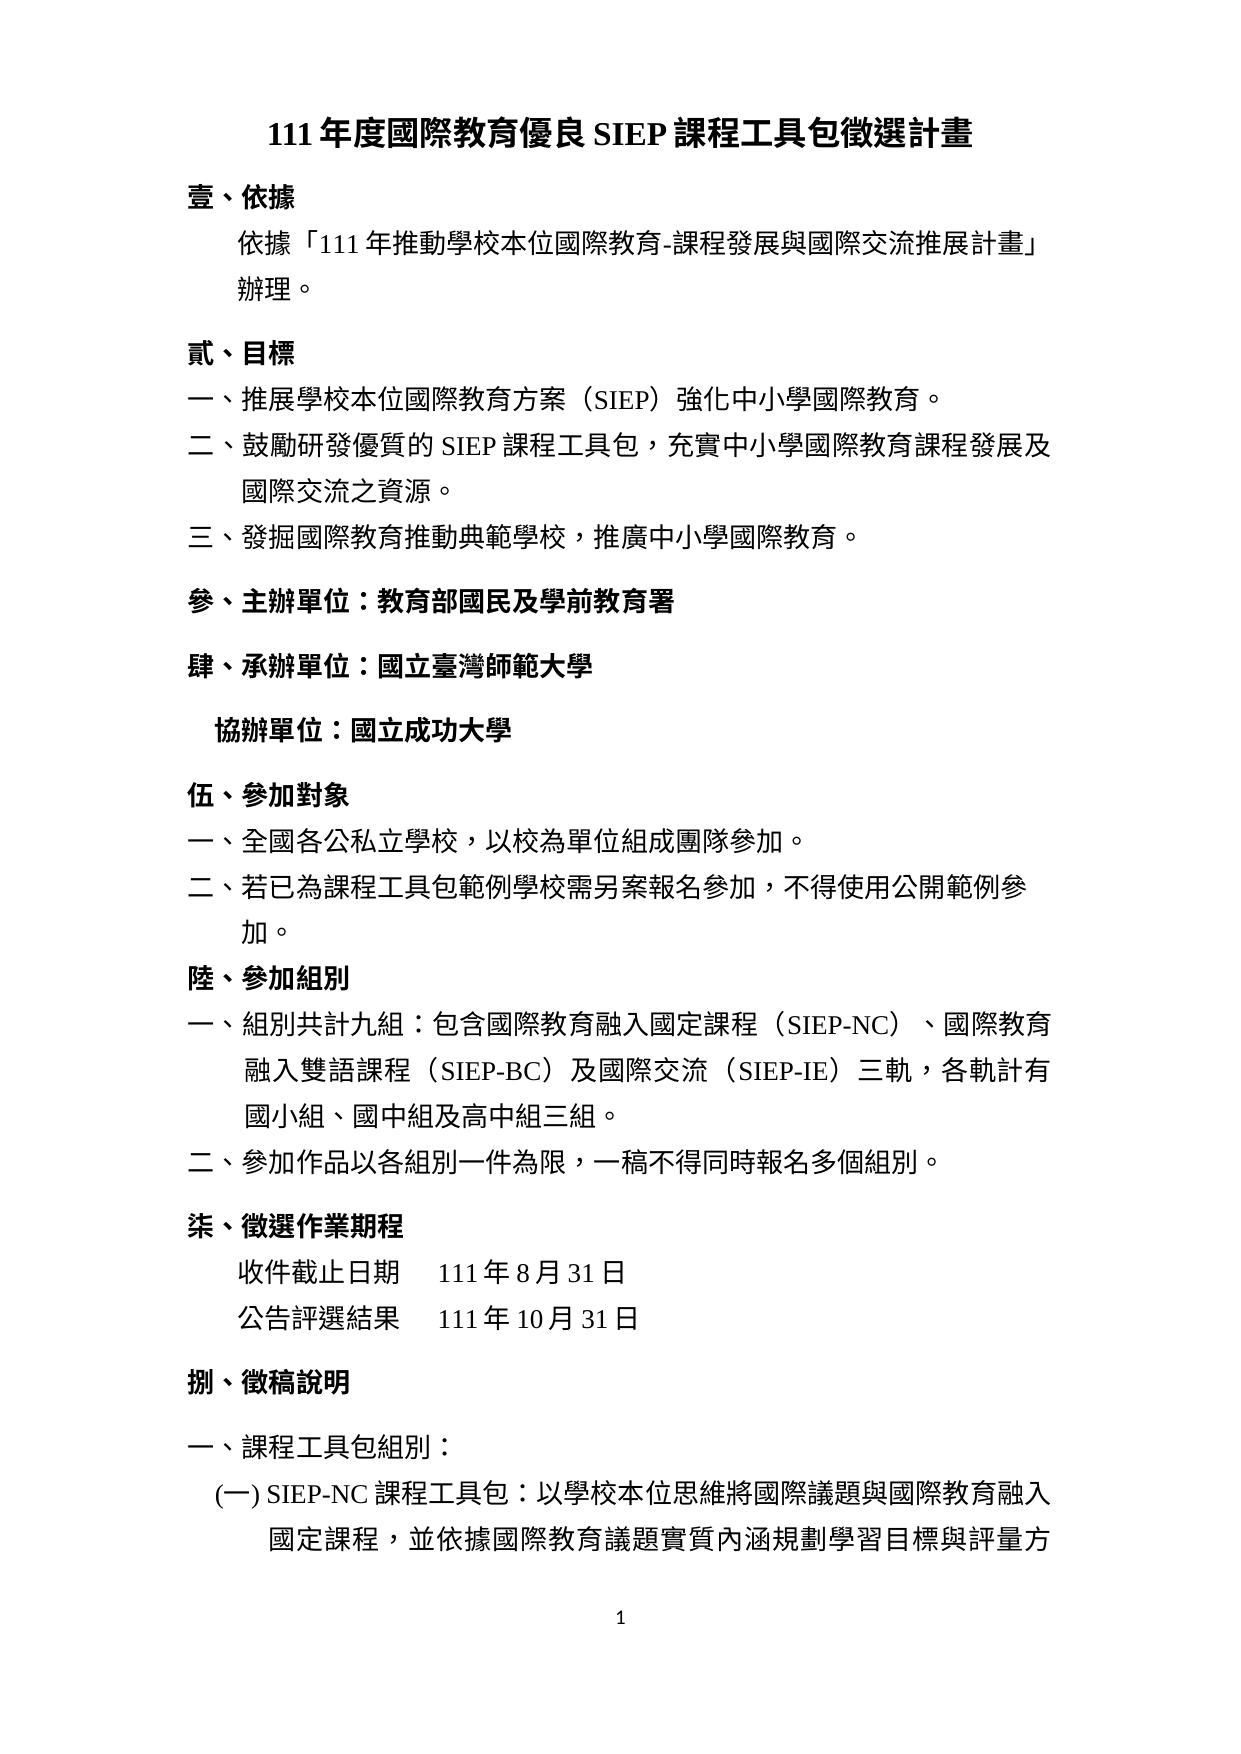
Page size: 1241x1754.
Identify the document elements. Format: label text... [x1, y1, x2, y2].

text 一、課程工具包組別： [187, 1421, 1053, 1467]
text 伍、參加對象 [187, 769, 1053, 814]
text 111年度國際教育優良SIEP課程工具包徵選計畫 [187, 89, 1053, 152]
text 陸、參加組別 [187, 952, 1053, 998]
text 一、全國各公私立學校，以校為單位組成團隊參加。 [187, 814, 1053, 860]
text 一、組別共計九組：包含國際教育融入國定課程（SIEP-NC）、國際教育融入雙語課程（SIEP-BC）及國際交流（SIEP-IE）三軌，各軌計有國小組、國中組及高中組三組。 [187, 998, 1053, 1135]
text 貳、目標 [187, 327, 1053, 373]
text 二、鼓勵研發優質的SIEP課程工具包，充實中小學國際教育課程發展及國際交流之資源。 [187, 419, 1053, 510]
text 參、主辦單位：教育部國民及學前教育署 [187, 575, 1053, 621]
text 一、推展學校本位國際教育方案（SIEP）強化中小學國際教育。 [187, 373, 1053, 419]
text 壹、依據 [187, 171, 1053, 217]
text (一) SIEP-NC課程工具包：以學校本位思維將國際議題與國際教育融入國定課程，並依據國際教育議題實質內涵規劃學習目標與評量方 [187, 1467, 1053, 1558]
text 二、若已為課程工具包範例學校需另案報名參加，不得使用公開範例參加。 [187, 860, 1053, 952]
text 協辦單位：國立成功大學 [187, 704, 1053, 750]
text 收件截止日期 111年8月31日 [237, 1246, 1053, 1292]
text 三、發掘國際教育推動典範學校，推廣中小學國際教育。 [187, 510, 1053, 556]
text 柒、徵選作業期程 [187, 1200, 1053, 1246]
text 二、參加作品以各組別一件為限，一稿不得同時報名多個組別。 [187, 1135, 1053, 1181]
text 依據「111年推動學校本位國際教育-課程發展與國際交流推展計畫」辦理。 [237, 217, 1053, 308]
text 公告評選結果 111年10月31日 [237, 1292, 1053, 1337]
text 捌、徵稿說明 [187, 1356, 1053, 1402]
text 肆、承辦單位：國立臺灣師範大學 [187, 639, 1053, 685]
